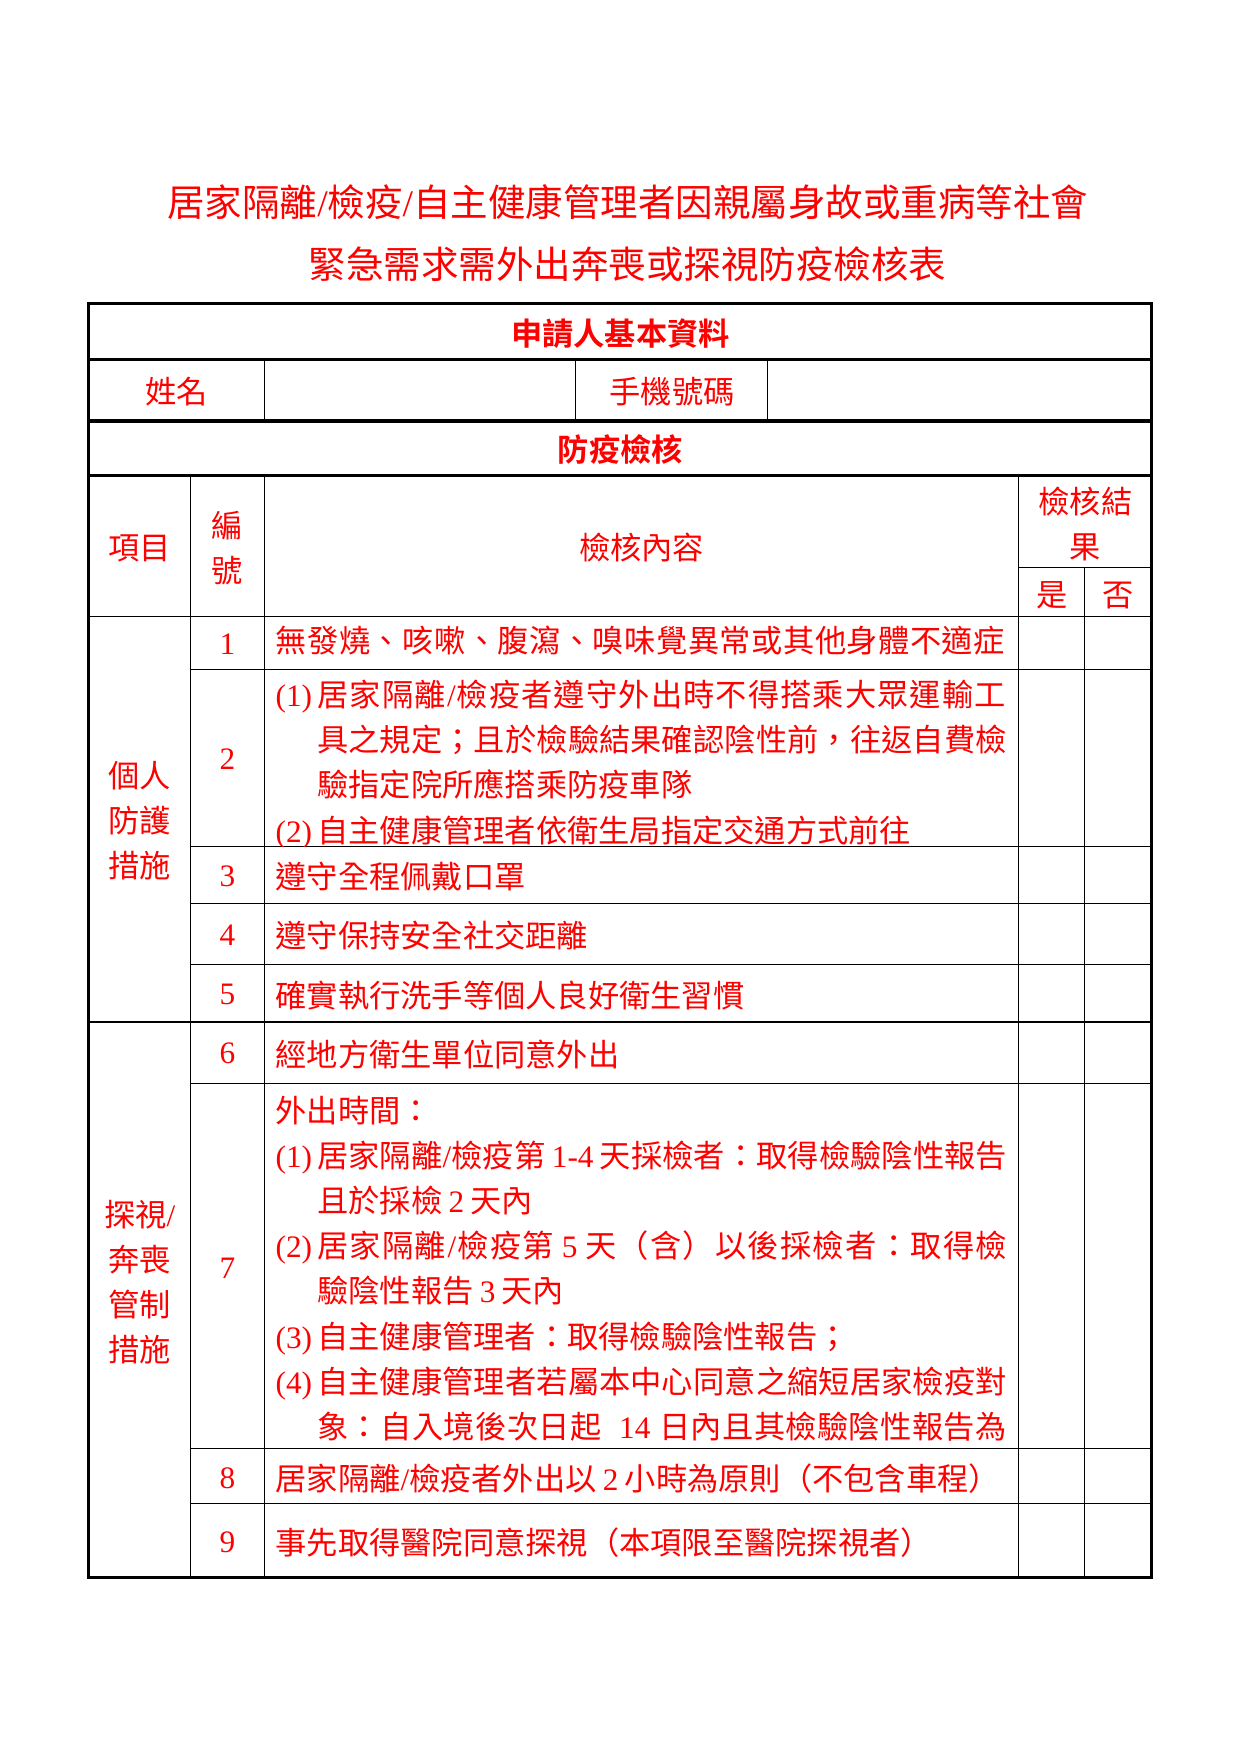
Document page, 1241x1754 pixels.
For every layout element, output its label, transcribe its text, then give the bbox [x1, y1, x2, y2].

table_cell 居家隔離/檢疫者外出以2小時為原則（不包含車程） [265, 1449, 1018, 1503]
table_header 申請人基本資料 [90, 305, 1150, 358]
table_cell 姓名 [90, 361, 264, 419]
text 居家隔離/檢疫/自主健康管理者因親屬身故或重病等社會緊急需求需外出奔喪或探視防疫檢核表 [158, 158, 1097, 283]
table_cell [1019, 847, 1084, 903]
table_cell 4 [191, 904, 264, 964]
table_cell 編號 [191, 477, 264, 616]
table_cell 經地方衛生單位同意外出 [265, 1023, 1018, 1083]
table_cell [1085, 670, 1150, 846]
table_cell 3 [191, 847, 264, 903]
table_cell 遵守保持安全社交距離 [265, 904, 1018, 964]
table_cell 2 [191, 670, 264, 846]
table_cell [1019, 670, 1084, 846]
table_cell [1019, 1084, 1084, 1448]
table_cell 手機號碼 [576, 361, 767, 419]
table_cell [1085, 617, 1150, 669]
table_cell 確實執行洗手等個人良好衛生習慣 [265, 965, 1018, 1021]
table_cell 7 [191, 1084, 264, 1448]
table_cell 8 [191, 1449, 264, 1503]
table_cell 個人 防護 措施 [90, 617, 190, 1021]
table_cell 項目 [90, 477, 190, 616]
table_cell 檢核結果 [1019, 477, 1150, 567]
table_cell [1085, 965, 1150, 1021]
table_cell [1085, 847, 1150, 903]
table_cell 外出時間： 居家隔離/檢疫第1-4天採檢者：取得檢驗陰性報告且於採檢2天內 居家隔離/檢疫第5天（含）以後採檢者：取得檢驗陰性報告3天內 自主健康管理者：取得檢驗陰性報告； 自主健康管理者若屬本中心同意之縮短居家檢疫對象：自入境後次日起 14 日內且其檢驗陰性報告為3日內 [265, 1084, 1018, 1448]
table_cell [1019, 904, 1084, 964]
table_cell [1019, 617, 1084, 669]
table_cell [1085, 1449, 1150, 1503]
table_cell 防疫檢核 [90, 423, 1150, 474]
table_cell 1 [191, 617, 264, 669]
table_cell 6 [191, 1023, 264, 1083]
table_cell 遵守全程佩戴口罩 [265, 847, 1018, 903]
table_cell [1019, 1449, 1084, 1503]
table_cell 否 [1085, 568, 1150, 616]
table_cell 9 [191, 1504, 264, 1576]
table_cell 居家隔離/檢疫者遵守外出時不得搭乘大眾運輸工具之規定；且於檢驗結果確認陰性前，往返自費檢驗指定院所應搭乘防疫車隊 自主健康管理者依衛生局指定交通方式前往 [265, 670, 1018, 846]
table_cell [1019, 1023, 1084, 1083]
table_cell [1085, 1084, 1150, 1448]
table_cell 5 [191, 965, 264, 1021]
table_cell [1085, 904, 1150, 964]
table_cell [768, 361, 1150, 419]
table_cell 事先取得醫院同意探視（本項限至醫院探視者） [265, 1504, 1018, 1576]
table_cell [1019, 1504, 1084, 1576]
table_cell 檢核內容 [265, 477, 1018, 616]
table_cell [1085, 1023, 1150, 1083]
table_cell 探視/奔喪 管制 措施 [90, 1023, 190, 1576]
table_cell [1085, 1504, 1150, 1576]
table_cell 無發燒、咳嗽、腹瀉、嗅味覺異常或其他身體不適症狀 [265, 617, 1018, 669]
table_cell 是 [1019, 568, 1084, 616]
table_cell [265, 361, 575, 419]
table_cell [1019, 965, 1084, 1021]
